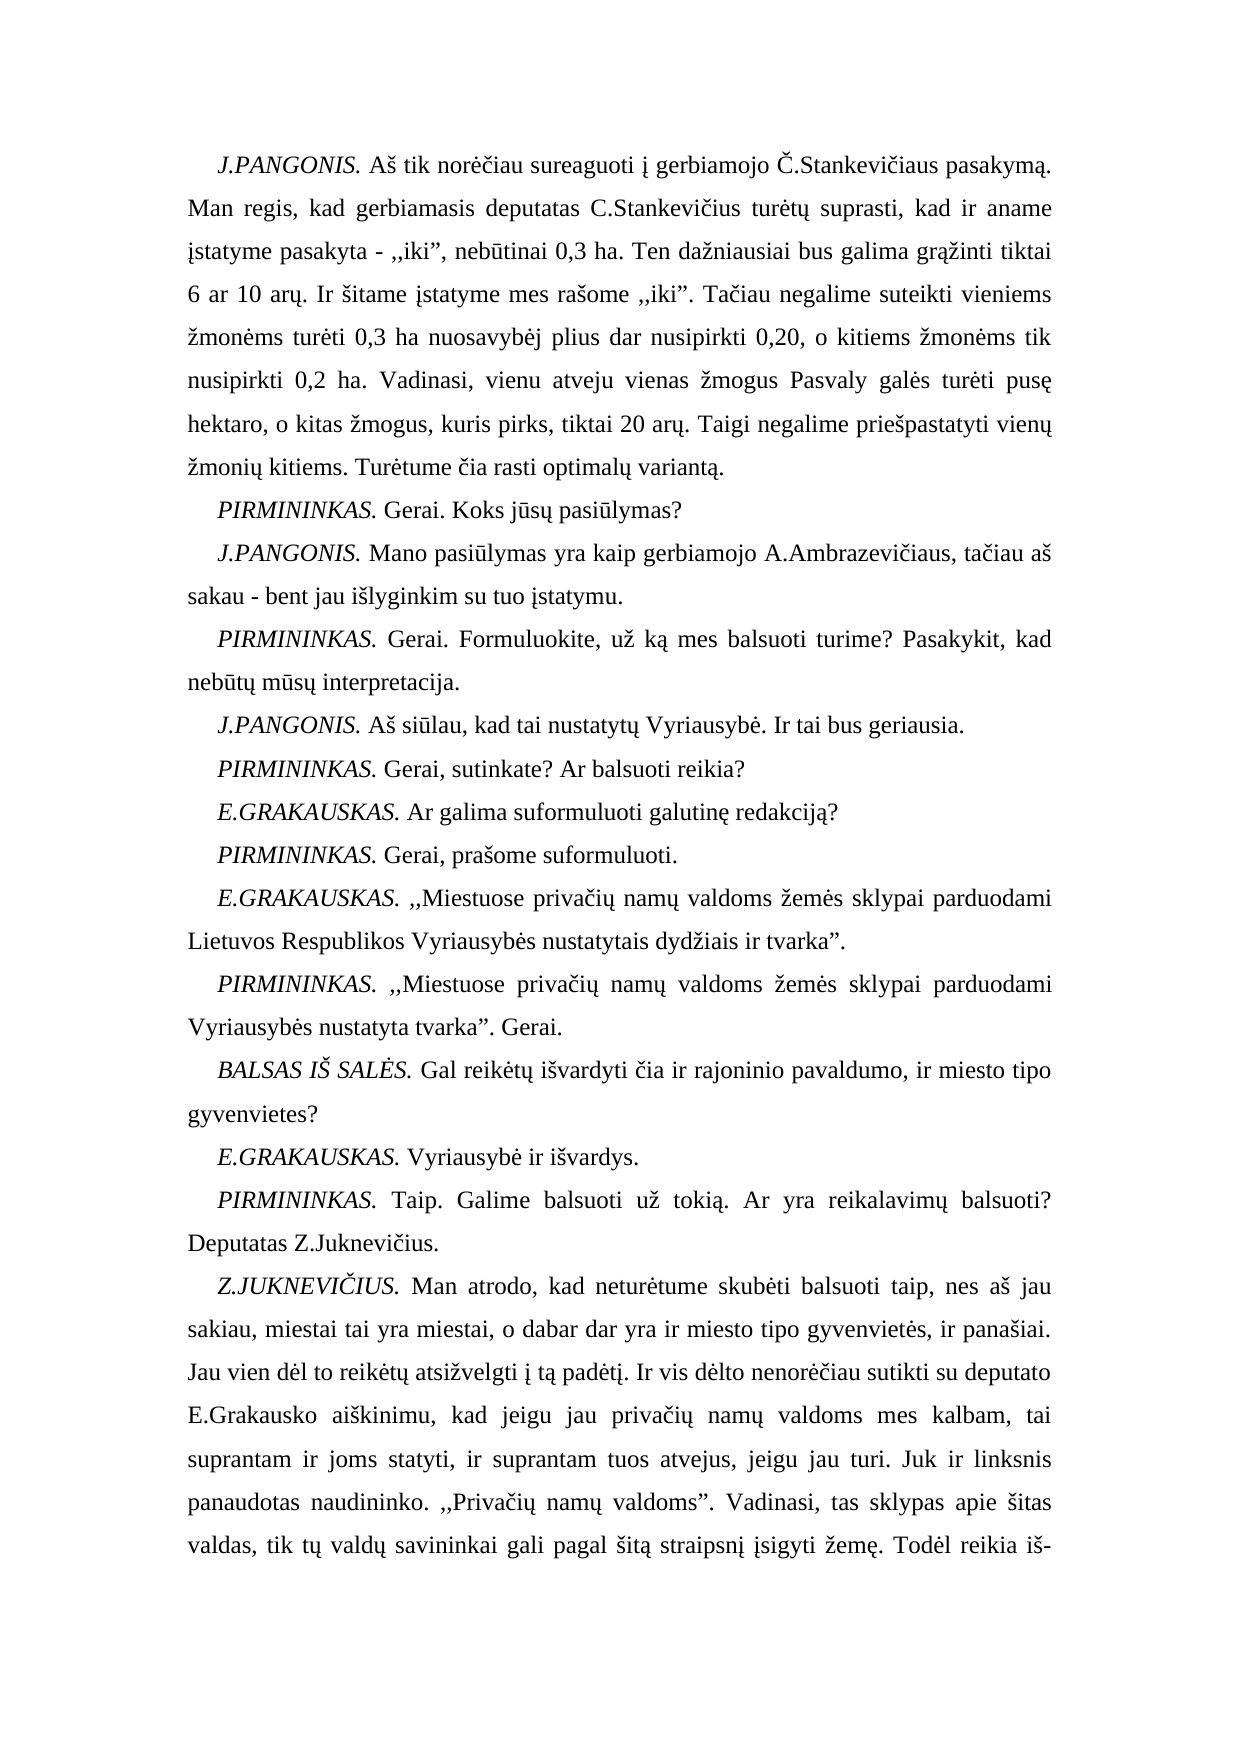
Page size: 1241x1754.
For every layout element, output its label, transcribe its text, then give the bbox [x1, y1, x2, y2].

text J.PANGONIS. Mano pasiūlymas yra kaip gerbiamojo A.Ambrazevičiaus, tačiau aš sakau - bent jau išlyginkim su tuo įstatymu. [187, 538, 1053, 610]
text Z.JUKNEVIČIUS. Man atrodo, kad neturėtume skubėti balsuoti taip, nes aš jau sakiau, miestai tai yra miestai, o dabar dar yra ir miesto tipo gyvenvietės, ir panašiai. Jau vien dėl to reikėtų atsižvelgti į tą padėtį. Ir vis dėlto nenorėčiau sutikti su deputato E.Grakausko aiškinimu, kad jeigu jau privačių namų valdoms mes kalbam, tai suprantam ir joms statyti, ir suprantam tuos atvejus, jeigu jau turi. Juk ir linksnis panaudotas naudininko. ,,Privačių namų valdoms”. Vadinasi, tas sklypas apie šitas valdas, tik tų valdų savininkai gali pagal šitą straipsnį įsigyti žemę. Todėl reikia iš- [187, 1271, 1053, 1559]
text J.PANGONIS. Aš tik norėčiau sureaguoti į gerbiamojo Č.Stankevičiaus pasakymą. Man regis, kad gerbiamasis deputatas C.Stankevičius turėtų suprasti, kad ir aname įstatyme pasakyta - ,,iki”, nebūtinai 0,3 ha. Ten dažniausiai bus galima grąžinti tiktai 6 ar 10 arų. Ir šitame įstatyme mes rašome ,,iki”. Tačiau negalime suteikti vieniems žmonėms turėti 0,3 ha nuosavybėj plius dar nusipirkti 0,20, o kitiems žmonėms tik nusipirkti 0,2 ha. Vadinasi, vienu atveju vienas žmogus Pasvaly galės turėti pusę hektaro, o kitas žmogus, kuris pirks, tiktai 20 arų. Taigi negalime priešpastatyti vienų žmonių kitiems. Turėtume čia rasti optimalų variantą. [187, 150, 1053, 481]
text PIRMININKAS. Gerai, sutinkate? Ar balsuoti reikia? [187, 754, 1053, 782]
text E.GRAKAUSKAS. Vyriausybė ir išvardys. [187, 1142, 1053, 1171]
text E.GRAKAUSKAS. Ar galima suformuluoti galutinę redakciją? [187, 797, 1053, 826]
text PIRMININKAS. Taip. Galime balsuoti už tokią. Ar yra reikalavimų balsuoti? Deputatas Z.Juknevičius. [187, 1185, 1053, 1257]
text BALSAS IŠ SALĖS. Gal reikėtų išvardyti čia ir rajoninio pavaldumo, ir miesto tipo gyvenvietes? [187, 1056, 1053, 1127]
text E.GRAKAUSKAS. ,,Miestuose privačių namų valdoms žemės sklypai parduodami Lietuvos Respublikos Vyriausybės nustatytais dydžiais ir tvarka”. [187, 883, 1053, 955]
text J.PANGONIS. Aš siūlau, kad tai nustatytų Vyriausybė. Ir tai bus geriausia. [187, 711, 1053, 739]
text PIRMININKAS. Gerai. Formuluokite, už ką mes balsuoti turime? Pasakykit, kad nebūtų mūsų interpretacija. [187, 624, 1053, 696]
text PIRMININKAS. ,,Miestuose privačių namų valdoms žemės sklypai parduodami Vyriausybės nustatyta tvarka”. Gerai. [187, 969, 1053, 1041]
text PIRMININKAS. Gerai, prašome suformuluoti. [187, 840, 1053, 869]
text PIRMININKAS. Gerai. Koks jūsų pasiūlymas? [187, 495, 1053, 524]
